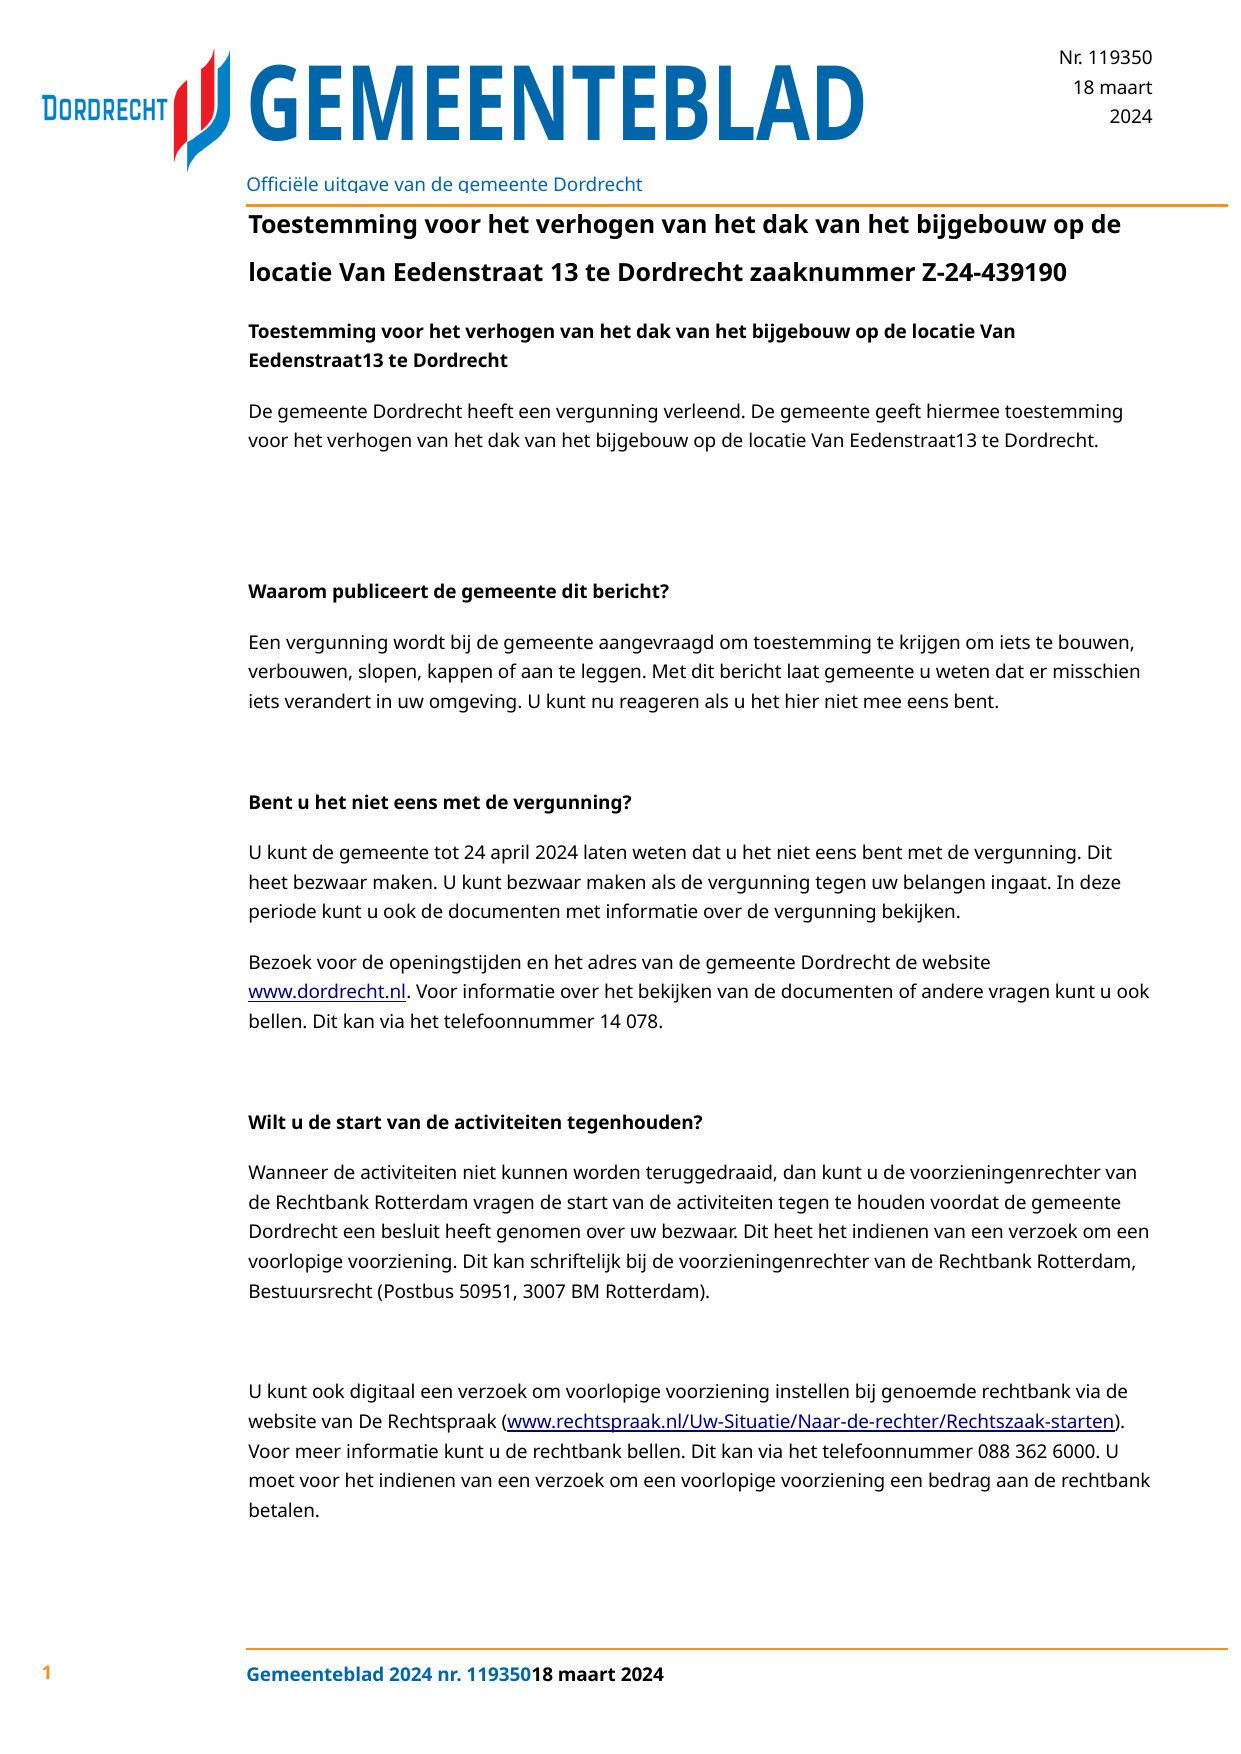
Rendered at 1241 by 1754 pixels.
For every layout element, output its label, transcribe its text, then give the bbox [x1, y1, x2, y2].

text Toestemming voor het verhogen van het dak van het bijgebouw op de locatie Van Eedenstraat 13 te Dordrecht zaaknummer Z-24-439190 [248, 207, 1152, 288]
text U kunt de gemeente tot 24 april 2024 laten weten dat u het niet eens bent met de vergunning. Dit heet bezwaar maken. U kunt bezwaar maken als de vergunning tegen uw belangen ingaat. In deze periode kunt u ook de documenten met informatie over de vergunning bekijken. [248, 839, 1152, 924]
text Wanneer de activiteiten niet kunnen worden teruggedraaid, dan kunt u de voorzieningenrechter van de Rechtbank Rotterdam vragen de start van de activiteiten tegen te houden voordat de gemeente Dordrecht een besluit heeft genomen over uw bezwaar. Dit heet het indienen van een verzoek om een voorlopige voorziening. Dit kan schriftelijk bij de voorzieningenrechter van de Rechtbank Rotterdam, Bestuursrecht (Postbus 50951, 3007 BM Rotterdam). [248, 1159, 1152, 1304]
text Waarom publiceert de gemeente dit bericht? [248, 579, 1152, 604]
text Een vergunning wordt bij de gemeente aangevraagd om toestemming te krijgen om iets te bouwen, verbouwen, slopen, kappen of aan te leggen. Met dit bericht laat gemeente u weten dat er misschien iets verandert in uw omgeving. U kunt nu reageren als u het hier niet mee eens bent. [248, 629, 1152, 714]
text Wilt u de start van de activiteiten tegenhouden? [248, 1109, 1152, 1135]
picture [41, 47, 231, 172]
text U kunt ook digitaal een verzoek om voorlopige voorziening instellen bij genoemde rechtbank via de website van De Rechtspraak (www.rechtspraak.nl/Uw-Situatie/Naar-de-rechter/Rechtszaak-starten). Voor meer informatie kunt u de rechtbank bellen. Dit kan via het telefoonnummer 088 362 6000. U moet voor het indienen van een verzoek om een voorlopige voorziening een bedrag aan de rechtbank betalen. [248, 1379, 1152, 1523]
text Toestemming voor het verhogen van het dak van het bijgebouw op de locatie Van Eedenstraat13 te Dordrecht [248, 318, 1152, 373]
text De gemeente Dordrecht heeft een vergunning verleend. De gemeente geeft hiermee toestemming voor het verhogen van het dak van het bijgebouw op de locatie Van Eedenstraat13 te Dordrecht. [248, 398, 1152, 453]
text Bent u het niet eens met de vergunning? [248, 789, 1152, 815]
text Bezoek voor de openingstijden en het adres van de gemeente Dordrecht de website www.dordrecht.nl. Voor informatie over het bekijken van de documenten of andere vragen kunt u ook bellen. Dit kan via het telefoonnummer 14 078. [248, 949, 1152, 1034]
